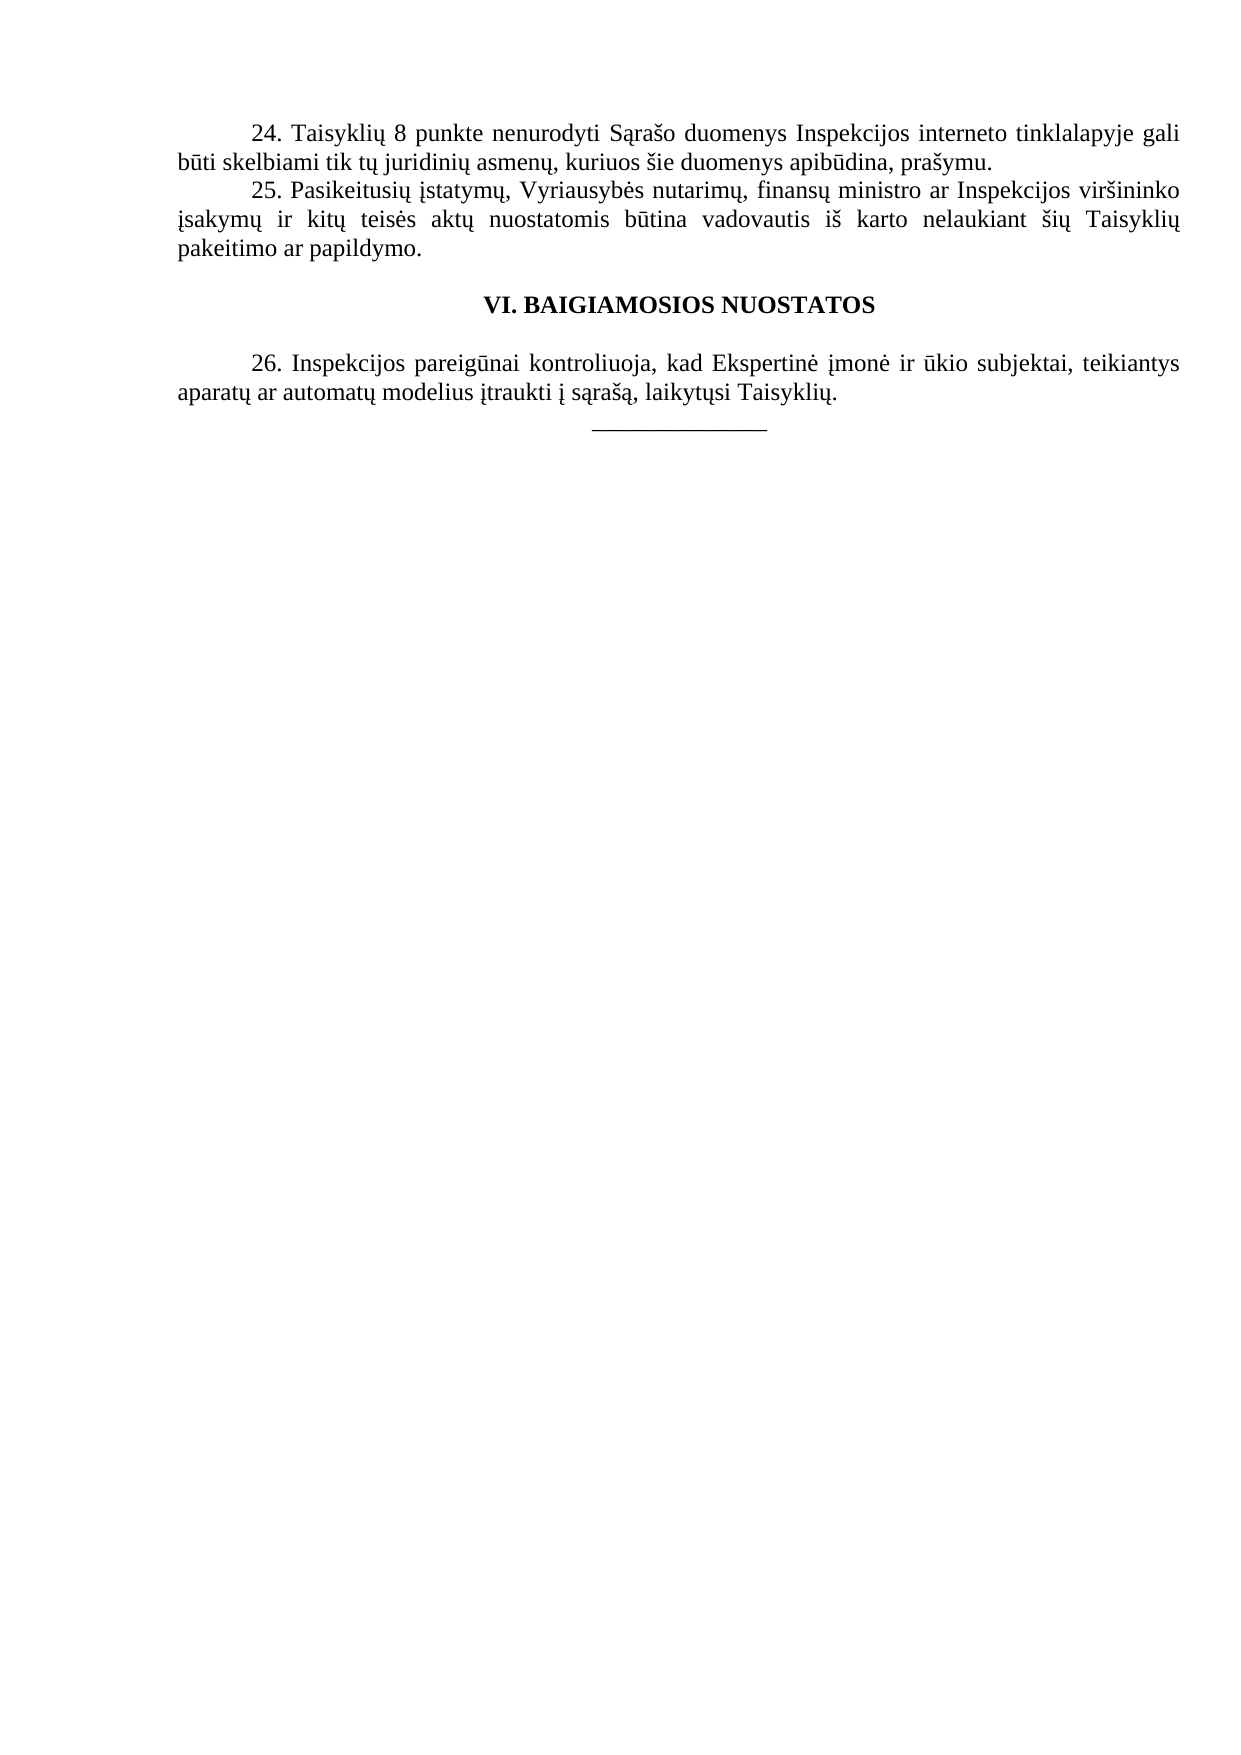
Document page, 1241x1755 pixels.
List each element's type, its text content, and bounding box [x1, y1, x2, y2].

text ______________ [177, 406, 1181, 434]
text 24. Taisyklių 8 punkte nenurodyti Sąrašo duomenys Inspekcijos interneto tinklalapyje gali būti skelbiami tik tų juridinių asmenų, kuriuos šie duomenys apibūdina, prašymu. [177, 118, 1181, 176]
text 26. Inspekcijos pareigūnai kontroliuoja, kad Ekspertinė įmonė ir ūkio subjektai, teikiantys aparatų ar automatų modelius įtraukti į sąrašą, laikytųsi Taisyklių. [177, 348, 1181, 406]
text 25. Pasikeitusių įstatymų, Vyriausybės nutarimų, finansų ministro ar Inspekcijos viršininko įsakymų ir kitų teisės aktų nuostatomis būtina vadovautis iš karto nelaukiant šių Taisyklių pakeitimo ar papildymo. [177, 176, 1181, 262]
text VI. BAIGIAMOSIOS NUOSTATOS [177, 291, 1181, 319]
